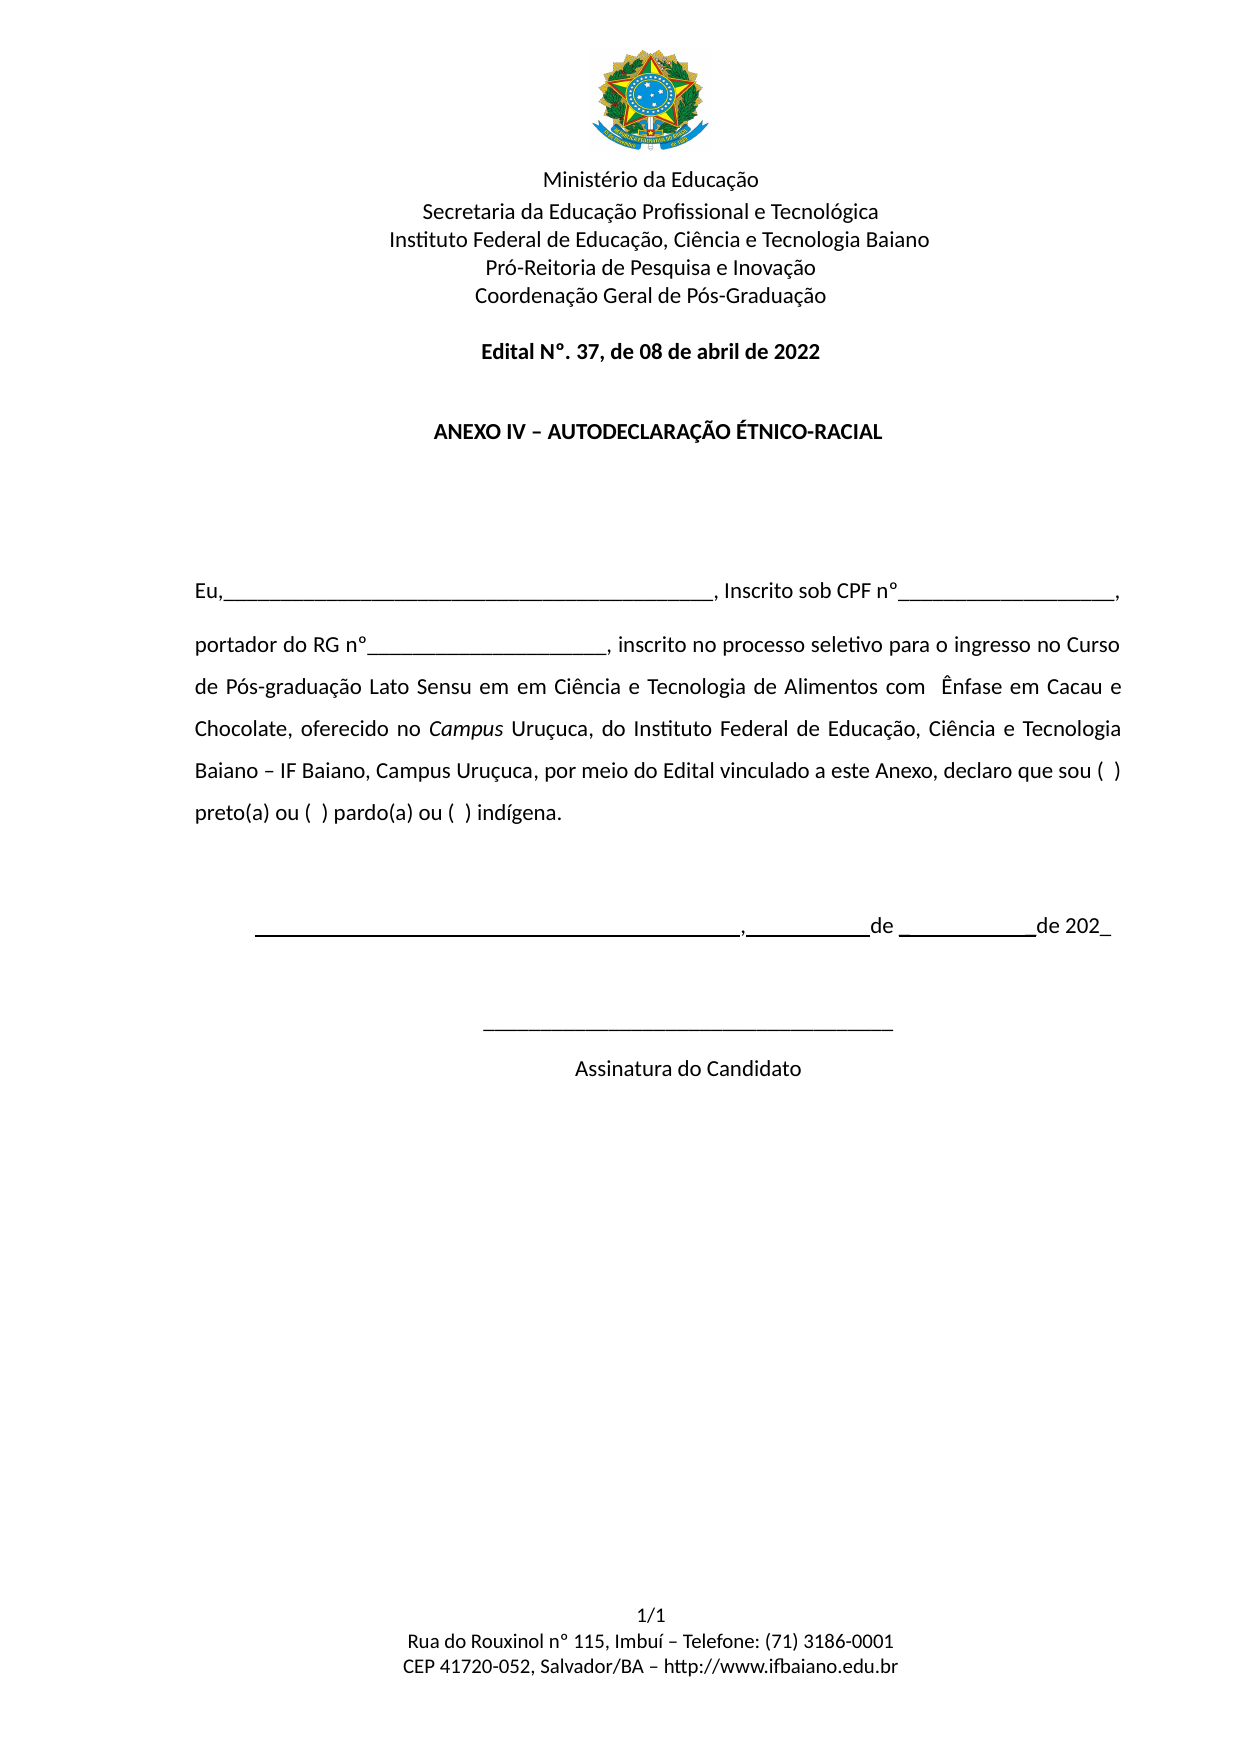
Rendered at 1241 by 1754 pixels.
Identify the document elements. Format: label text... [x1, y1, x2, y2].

text Edital Nº. 37, de 08 de abril de 2022 [180, 337, 1122, 365]
text Instituto Federal de Educação, Ciência e Tecnologia Baiano [197, 225, 1122, 253]
text ____________________________________ [255, 1007, 1122, 1035]
text ANEXO IV – AUTODECLARAÇÃO ÉTNICO-RACIAL [194, 417, 1122, 445]
text Assinatura do Candidato [255, 1054, 1122, 1082]
text Secretaria da Educação Profissional e Tecnológica [180, 197, 1122, 225]
text , de _ _de 202_ [255, 911, 1122, 939]
text portador do RG nº_____________________, inscrito no processo seletivo para o ingresso no Curso de Pós-graduação Lato Sensu em em Ciência e Tecnologia de Alimentos com Ênfase em Cacau e Chocolate, oferecido no Campus Uruçuca, do Instituto Federal de Educação, Ciência e Tecnologia Baiano – IF Baiano, Campus Uruçuca, por meio do Edital vinculado a este Anexo, declaro que sou ( ) preto(a) ou ( ) pardo(a) ou ( ) indígena. [194, 630, 1122, 826]
picture [588, 47, 713, 153]
text Eu,___________________________________________, Inscrito sob CPF nº___________________, [194, 576, 1122, 604]
text Pró-Reitoria de Pesquisa e Inovação [180, 253, 1122, 281]
text Coordenação Geral de Pós-Graduação [180, 281, 1122, 309]
text Ministério da Educação [180, 165, 1122, 193]
